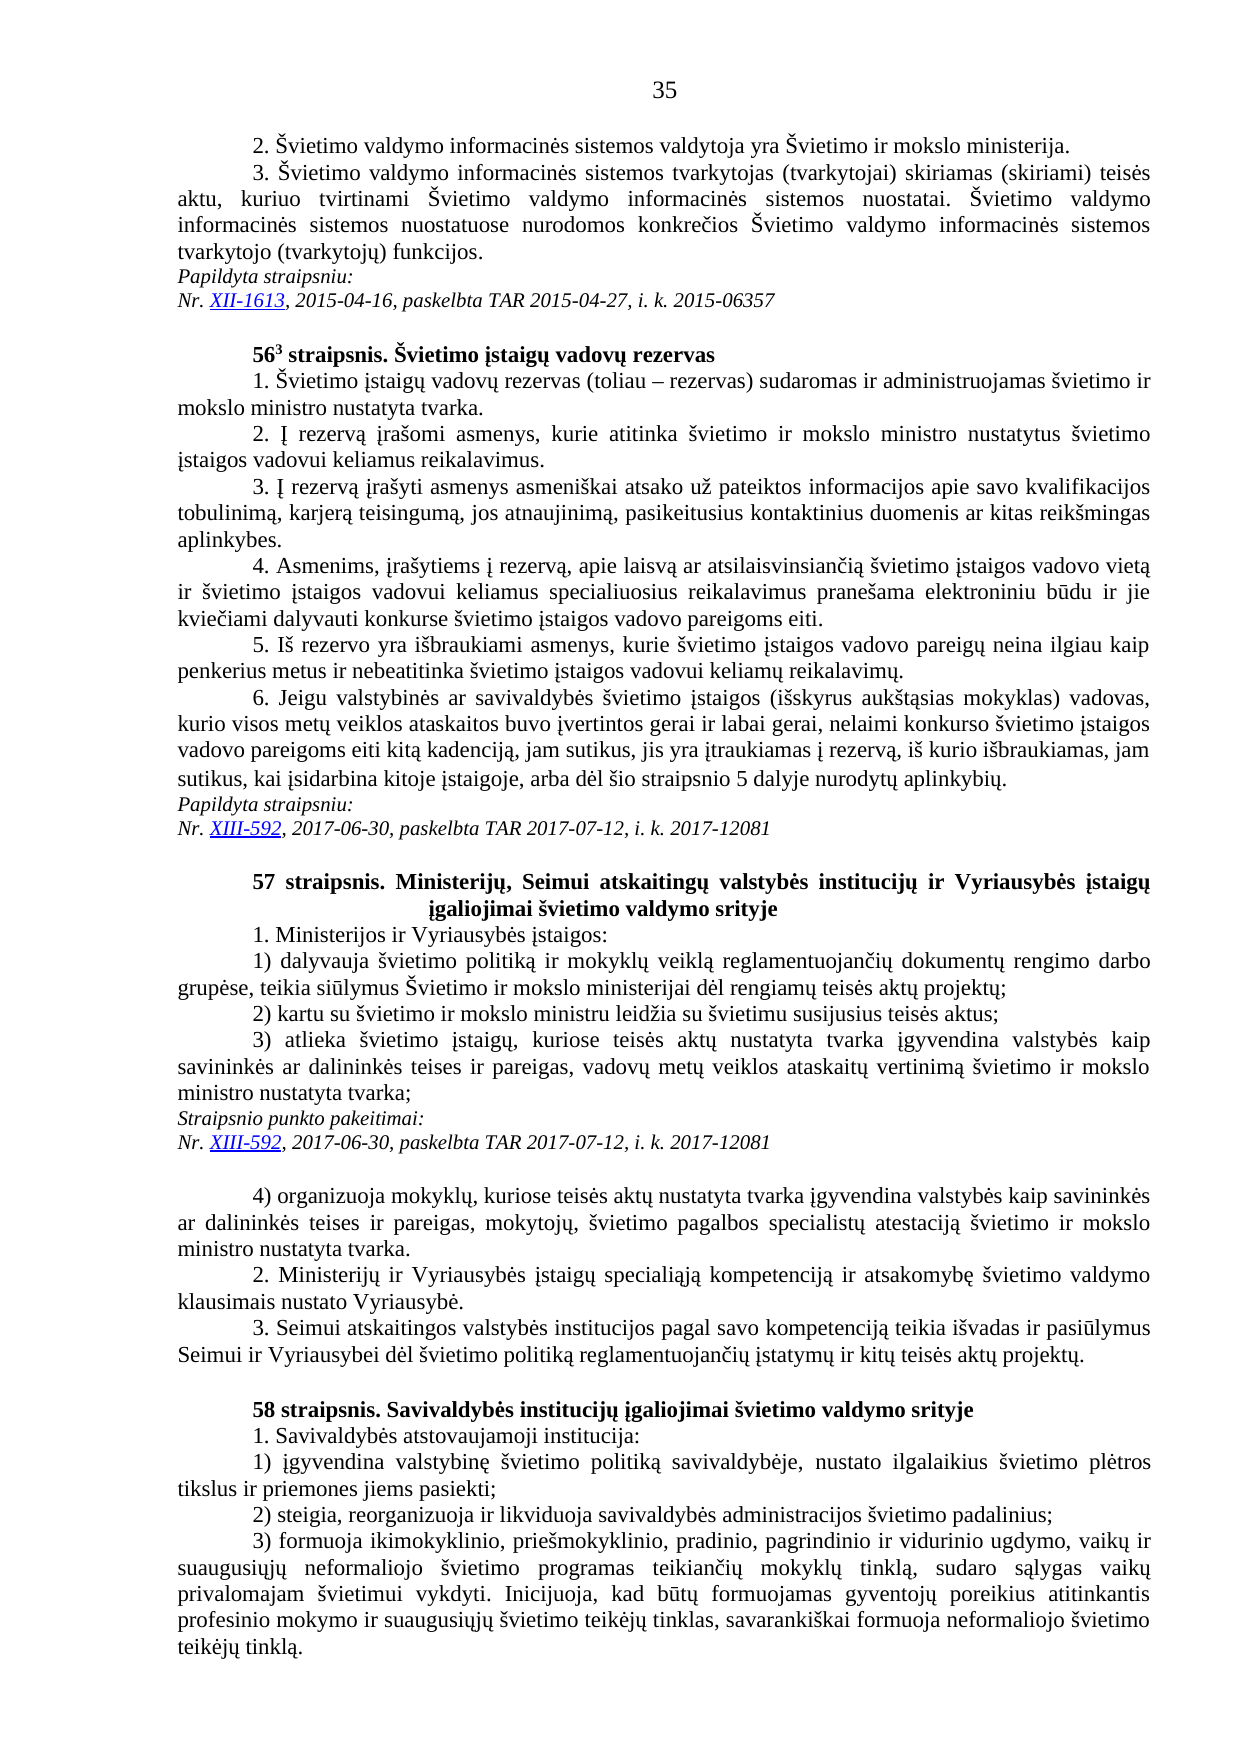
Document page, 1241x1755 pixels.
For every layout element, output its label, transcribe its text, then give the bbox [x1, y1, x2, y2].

text 563 straipsnis. Švietimo įstaigų vadovų rezervas [177, 341, 1152, 367]
text 4) organizuoja mokyklų, kuriose teisės aktų nustatyta tvarka įgyvendina valstybės kaip savininkės ar dalininkės teises ir pareigas, mokytojų, švietimo pagalbos specialistų atestaciją švietimo ir mokslo ministro nustatyta tvarka. [177, 1182, 1152, 1262]
text 6. Jeigu valstybinės ar savivaldybės švietimo įstaigos (išskyrus aukštąsias mokyklas) vadovas, kurio visos metų veiklos ataskaitos buvo įvertintos gerai ir labai gerai, nelaimi konkurso švietimo įstaigos vadovo pareigoms eiti kitą kadenciją, jam sutikus, jis yra įtraukiamas į rezervą, iš kurio išbraukiamas, jam sutikus, kai įsidarbina kitoje įstaigoje, arba dėl šio straipsnio 5 dalyje nurodytų aplinkybių. [177, 684, 1152, 792]
text 2. Švietimo valdymo informacinės sistemos valdytoja yra Švietimo ir mokslo ministerija. [177, 132, 1152, 159]
text Papildyta straipsniu: [177, 792, 1152, 816]
text 5. Iš rezervo yra išbraukiami asmenys, kurie švietimo įstaigos vadovo pareigų neina ilgiau kaip penkerius metus ir nebeatitinka švietimo įstaigos vadovui keliamų reikalavimų. [177, 631, 1152, 684]
text 2. Į rezervą įrašomi asmenys, kurie atitinka švietimo ir mokslo ministro nustatytus švietimo įstaigos vadovui keliamus reikalavimus. [177, 420, 1152, 473]
text 2) steigia, reorganizuoja ir likviduoja savivaldybės administracijos švietimo padalinius; [177, 1501, 1152, 1527]
text 3. Į rezervą įrašyti asmenys asmeniškai atsako už pateiktos informacijos apie savo kvalifikacijos tobulinimą, karjerą teisingumą, jos atnaujinimą, pasikeitusius kontaktinius duomenis ar kitas reikšmingas aplinkybes. [177, 473, 1152, 552]
text 3) atlieka švietimo įstaigų, kuriose teisės aktų nustatyta tvarka įgyvendina valstybės kaip savininkės ar dalininkės teises ir pareigas, vadovų metų veiklos ataskaitų vertinimą švietimo ir mokslo ministro nustatyta tvarka; [177, 1027, 1152, 1106]
text 57 straipsnis. Ministerijų, Seimui atskaitingų valstybės institucijų ir Vyriausybės įstaigų įgaliojimai švietimo valdymo srityje [252, 868, 1152, 921]
text 1. Savivaldybės atstovaujamoji institucija: [177, 1422, 1152, 1448]
text Nr. XIII-592, 2017-06-30, paskelbta TAR 2017-07-12, i. k. 2017-12081 [177, 1130, 1152, 1154]
text Nr. XIII-592, 2017-06-30, paskelbta TAR 2017-07-12, i. k. 2017-12081 [177, 816, 1152, 840]
text 2) kartu su švietimo ir mokslo ministru leidžia su švietimu susijusius teisės aktus; [177, 1000, 1152, 1027]
text 58 straipsnis. Savivaldybės institucijų įgaliojimai švietimo valdymo srityje [177, 1396, 1152, 1422]
text 3. Seimui atskaitingos valstybės institucijos pagal savo kompetenciją teikia išvadas ir pasiūlymus Seimui ir Vyriausybei dėl švietimo politiką reglamentuojančių įstatymų ir kitų teisės aktų projektų. [177, 1314, 1152, 1367]
text 1. Ministerijos ir Vyriausybės įstaigos: [177, 921, 1152, 947]
text 1. Švietimo įstaigų vadovų rezervas (toliau – rezervas) sudaromas ir administruojamas švietimo ir mokslo ministro nustatyta tvarka. [177, 367, 1152, 420]
text Papildyta straipsniu: [177, 264, 1152, 288]
text Nr. XII-1613, 2015-04-16, paskelbta TAR 2015-04-27, i. k. 2015-06357 [177, 288, 1152, 312]
text 3. Švietimo valdymo informacinės sistemos tvarkytojas (tvarkytojai) skiriamas (skiriami) teisės aktu, kuriuo tvirtinami Švietimo valdymo informacinės sistemos nuostatai. Švietimo valdymo informacinės sistemos nuostatuose nurodomos konkrečios Švietimo valdymo informacinės sistemos tvarkytojo (tvarkytojų) funkcijos. [177, 159, 1152, 264]
text 2. Ministerijų ir Vyriausybės įstaigų specialiąją kompetenciją ir atsakomybę švietimo valdymo klausimais nustato Vyriausybė. [177, 1262, 1152, 1314]
text 1) įgyvendina valstybinę švietimo politiką savivaldybėje, nustato ilgalaikius švietimo plėtros tikslus ir priemones jiems pasiekti; [177, 1448, 1152, 1501]
text 3) formuoja ikimokyklinio, priešmokyklinio, pradinio, pagrindinio ir vidurinio ugdymo, vaikų ir suaugusiųjų neformaliojo švietimo programas teikiančių mokyklų tinklą, sudaro sąlygas vaikų privalomajam švietimui vykdyti. Inicijuoja, kad būtų formuojamas gyventojų poreikius atitinkantis profesinio mokymo ir suaugusiųjų švietimo teikėjų tinklas, savarankiškai formuoja neformaliojo švietimo teikėjų tinklą. [177, 1527, 1152, 1659]
text 4. Asmenims, įrašytiems į rezervą, apie laisvą ar atsilaisvinsiančią švietimo įstaigos vadovo vietą ir švietimo įstaigos vadovui keliamus specialiuosius reikalavimus pranešama elektroniniu būdu ir jie kviečiami dalyvauti konkurse švietimo įstaigos vadovo pareigoms eiti. [177, 552, 1152, 631]
text Straipsnio punkto pakeitimai: [177, 1106, 1152, 1130]
text 1) dalyvauja švietimo politiką ir mokyklų veiklą reglamentuojančių dokumentų rengimo darbo grupėse, teikia siūlymus Švietimo ir mokslo ministerijai dėl rengiamų teisės aktų projektų; [177, 947, 1152, 1000]
